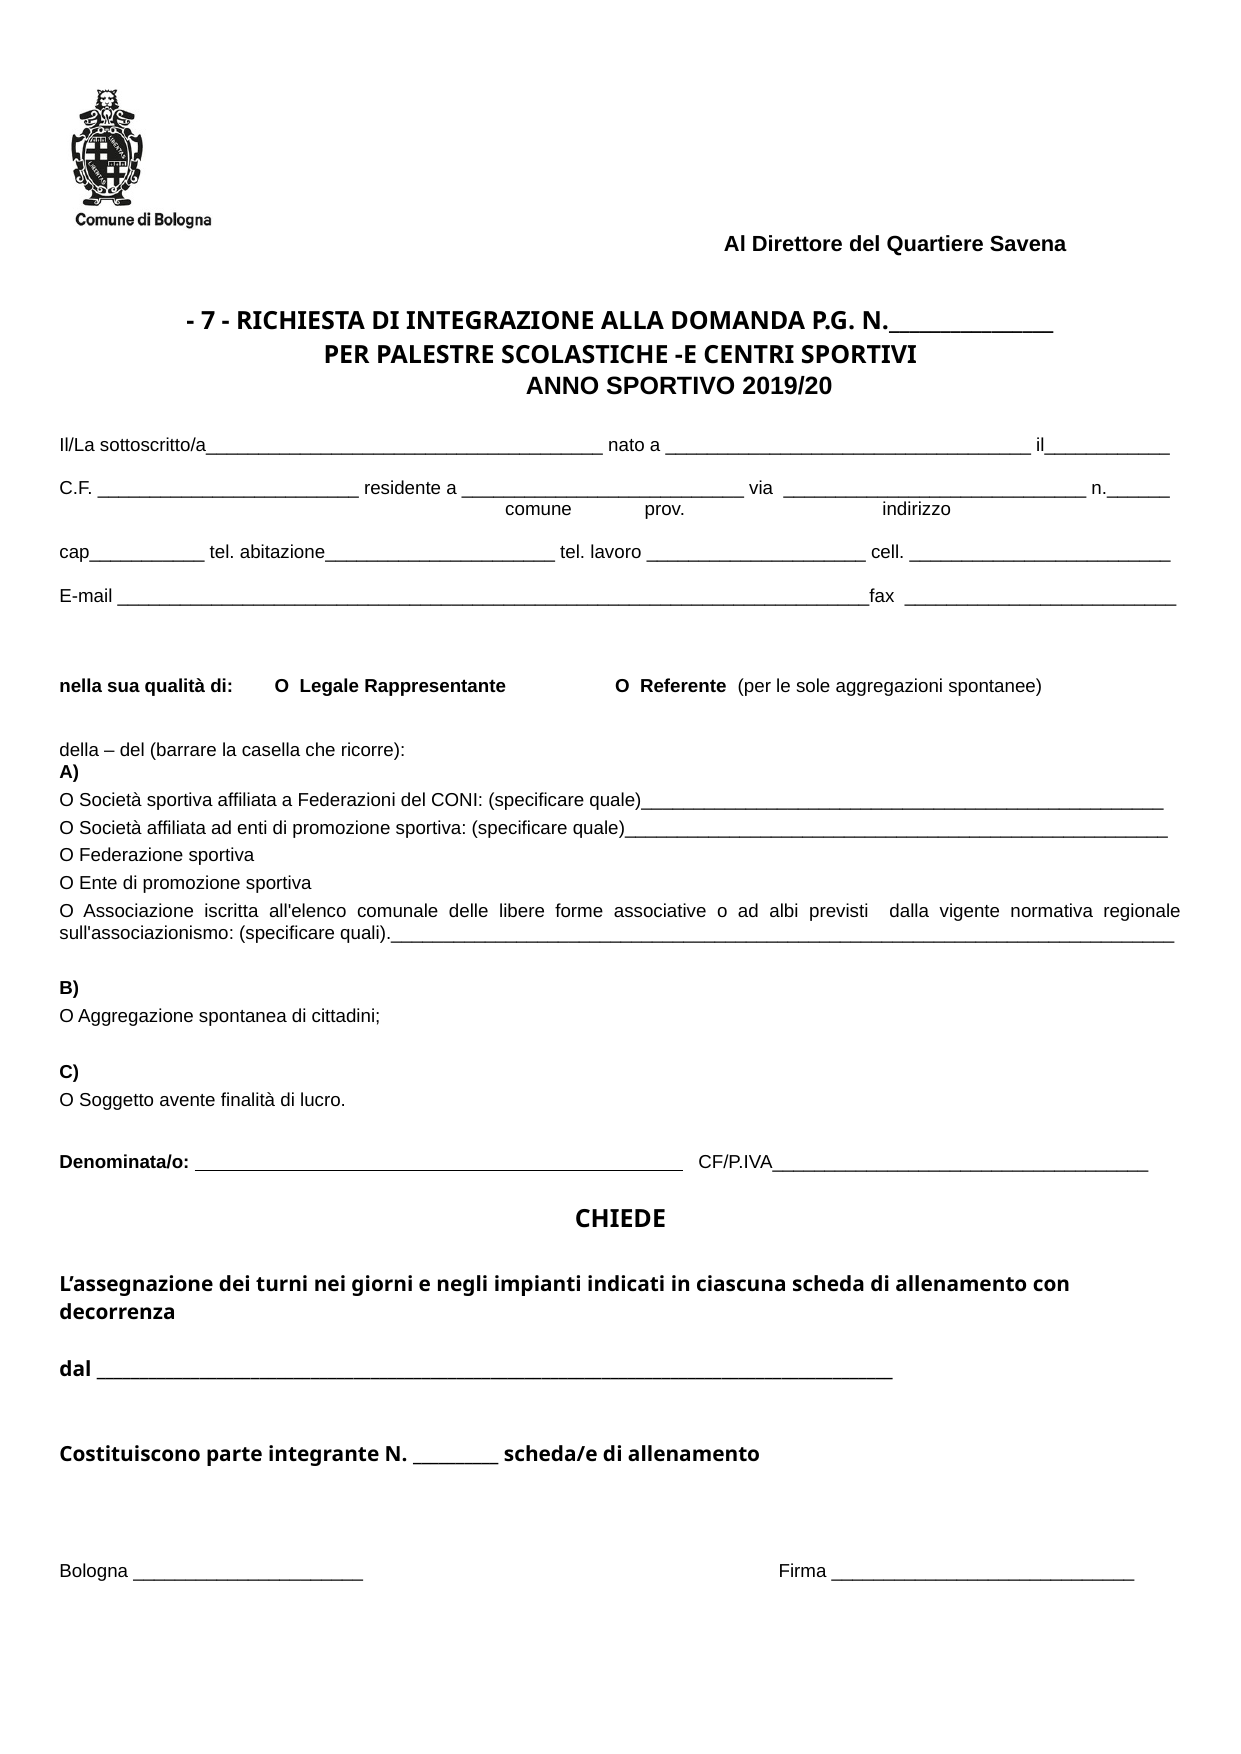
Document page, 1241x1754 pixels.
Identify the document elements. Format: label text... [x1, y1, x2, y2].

subtitle ANNO SPORTIVO 2019/20 [59, 371, 1240, 399]
text O Aggregazione spontanea di cittadini; [59, 1005, 1181, 1026]
text L’assegnazione dei turni nei giorni e negli impianti indicati in ciascuna scheda di allenamento con decorrenza [59, 1269, 1181, 1326]
text nella sua qualità di: O Legale Rappresentante O Referente (per le sole aggregazioni spontanee) [59, 674, 1181, 696]
text Il/La sottoscritto/a______________________________________ nato a ___________________________________ il____________ [59, 433, 1181, 455]
text Al Direttore del Quartiere Savena [59, 89, 1181, 256]
text CHIEDE [59, 1201, 1181, 1234]
text A) [59, 761, 1181, 782]
picture [66, 82, 219, 231]
text C) [59, 1061, 1181, 1082]
text O Associazione iscritta all'elenco comunale delle libere forme associative o ad albi previsti dalla vigente normativa regionale sull'associazionismo: (specificare quali).___________________________________________________________________________ [59, 900, 1181, 943]
text B) [59, 977, 1181, 999]
text O Società sportiva affiliata a Federazioni del CONI: (specificare quale)__________________________________________________ [59, 789, 1181, 810]
text dal _____________________________________________________________________________________________ [59, 1354, 1181, 1382]
text della – del (barrare la casella che ricorre): [59, 739, 1181, 761]
text E-mail ________________________________________________________________________fax __________________________ [59, 584, 1181, 606]
text comune prov. indirizzo [59, 498, 1181, 520]
text Denominata/o: CF/P.IVA____________________________________ [59, 1151, 1181, 1173]
text PER PALESTRE SCOLASTICHE -E CENTRI SPORTIVI [59, 337, 1181, 371]
text Costituiscono parte integrante N. __________ scheda/e di allenamento [59, 1439, 1181, 1468]
text O Ente di promozione sportiva [59, 872, 1181, 894]
text O Federazione sportiva [59, 844, 1181, 866]
text C.F. _________________________ residente a ___________________________ via _____________________________ n.______ [59, 477, 1181, 498]
text O Soggetto avente finalità di lucro. [59, 1088, 1181, 1110]
text O Società affiliata ad enti di promozione sportiva: (specificare quale)____________________________________________________ [59, 816, 1181, 838]
text Bologna ______________________ Firma _____________________________ [59, 1560, 1181, 1581]
text - 7 - RICHIESTA DI INTEGRAZIONE ALLA DOMANDA P.G. N.________________ [59, 302, 1181, 337]
text cap___________ tel. abitazione______________________ tel. lavoro _____________________ cell. _________________________ [59, 541, 1181, 563]
